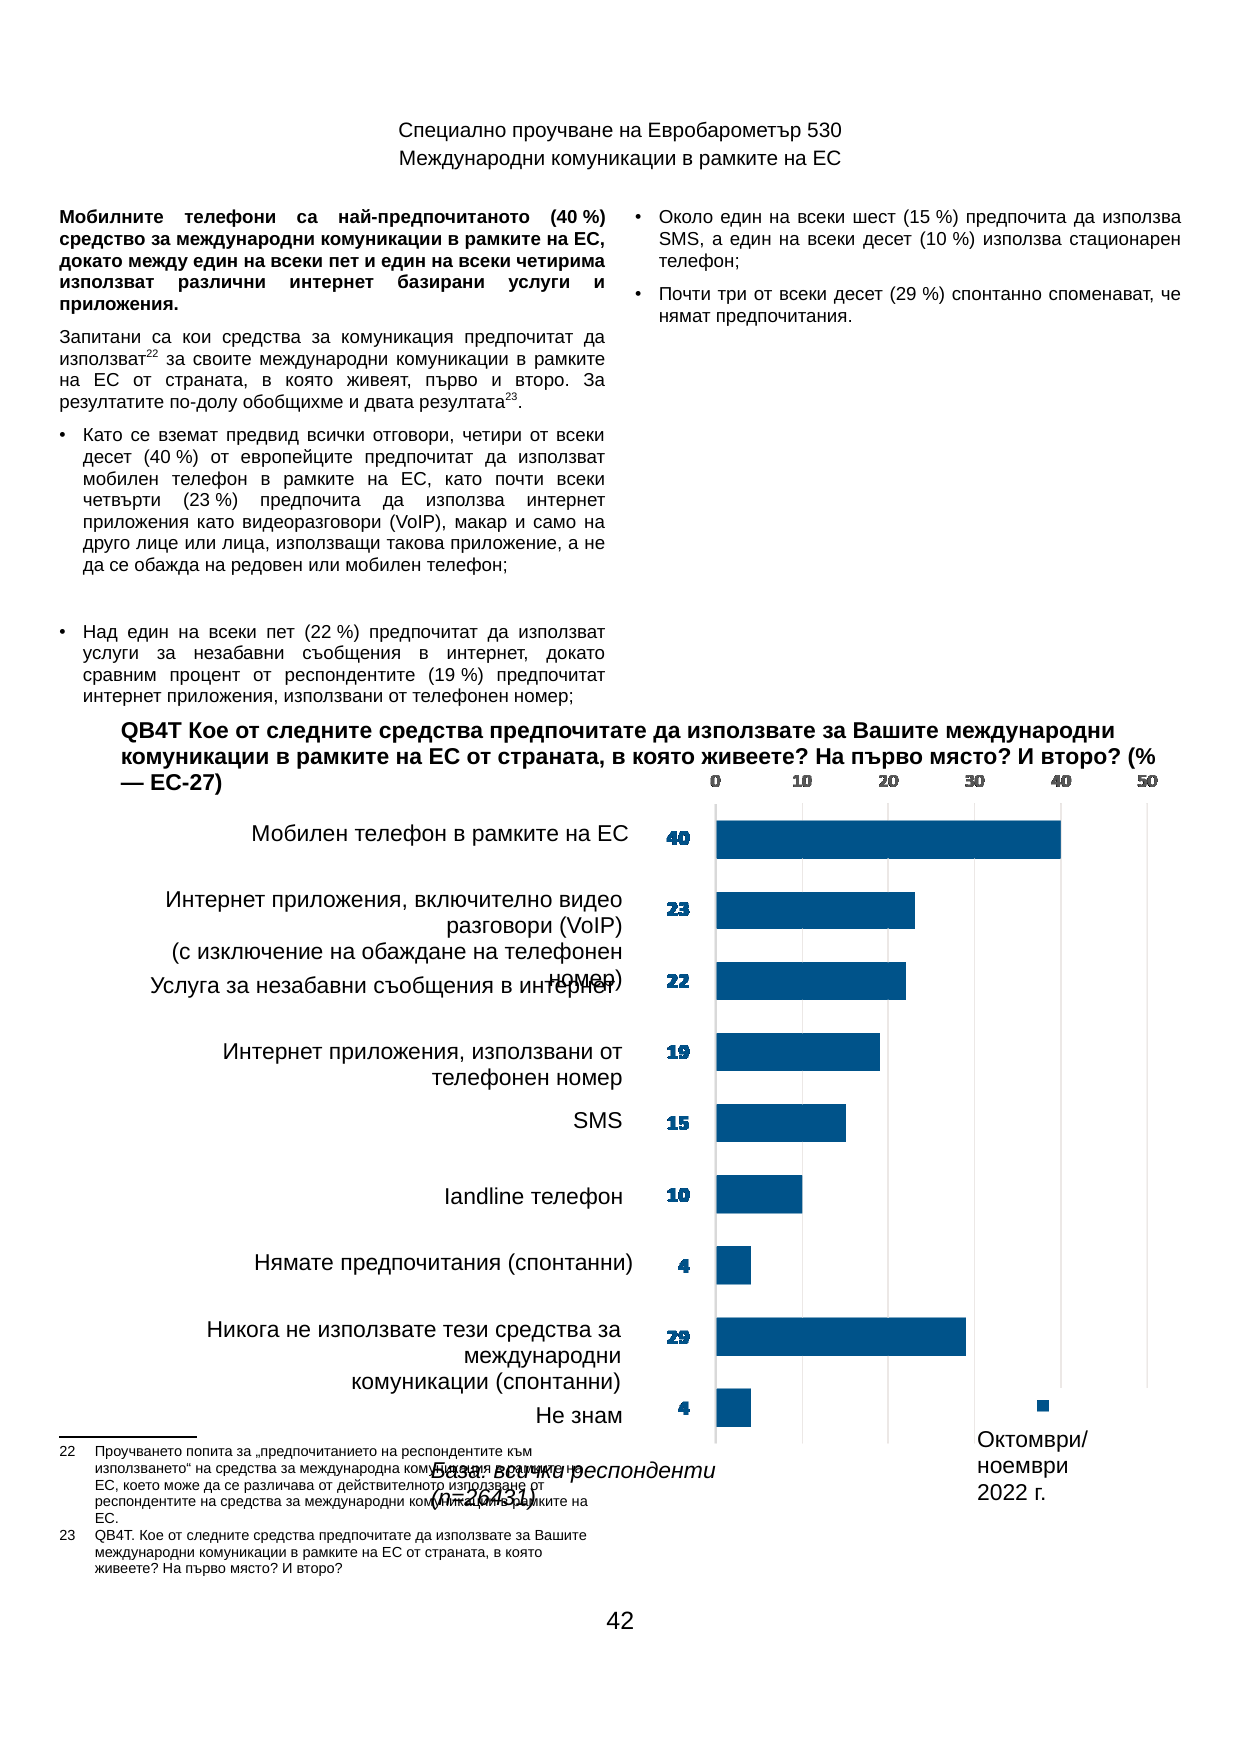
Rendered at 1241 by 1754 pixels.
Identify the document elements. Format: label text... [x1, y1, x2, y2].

picture [1018, 1436, 1025, 1446]
text Запитани са кои средства за комуникация предпочитат да използват за своите международни комуникации в рамките на ЕС от страната, в която живеят, първо и второ. За резултатите по-долу обобщихме и двата резултата. [59, 326, 605, 412]
list Като се вземат предвид всички отговори, четири от всеки десет (40 %) от европейците предпочитат да използват мобилен телефон в рамките на ЕС, като почти всеки четвърти (23 %) предпочита да използва интернет приложения като видеоразговори (VoIP), макар и само на друго лице или лица, използващи такова приложение, а не да се обажда на редовен или мобилен телефон; [59, 424, 605, 575]
picture [1072, 1439, 1077, 1447]
text Проучването попита за „предпочитанието на респондентите към използването“ на средства за международна комуникация в рамките на ЕС, което може да се различава от действителното използване от респондентите на средства за международни комуникации в рамките на ЕС. [59, 1443, 605, 1527]
text QB4T. Кое от следните средства предпочитате да използвате за Вашите международни комуникации в рамките на ЕС от страната, в която живеете? На първо място? И второ? [59, 1527, 605, 1577]
picture [653, 746, 1177, 1447]
list Почти три от всеки десет (29 %) спонтанно споменават, че нямат предпочитания. [635, 283, 1181, 326]
picture [980, 1433, 992, 1445]
text Мобилните телефони са най-предпочитаното (40 %) средство за международни комуникации в рамките на ЕС, докато между един на всеки пет и един на всеки четирима използват различни интернет базирани услуги и приложения. [59, 206, 605, 314]
list Над един на всеки пет (22 %) предпочитат да използват услуги за незабавни съобщения в интернет, докато сравним процент от респондентите (19 %) предпочитат интернет приложения, използвани от телефонен номер; [59, 620, 605, 707]
list Около един на всеки шест (15 %) предпочита да използва SMS, а един на всеки десет (10 %) използва стационарен телефон; [635, 206, 1181, 271]
